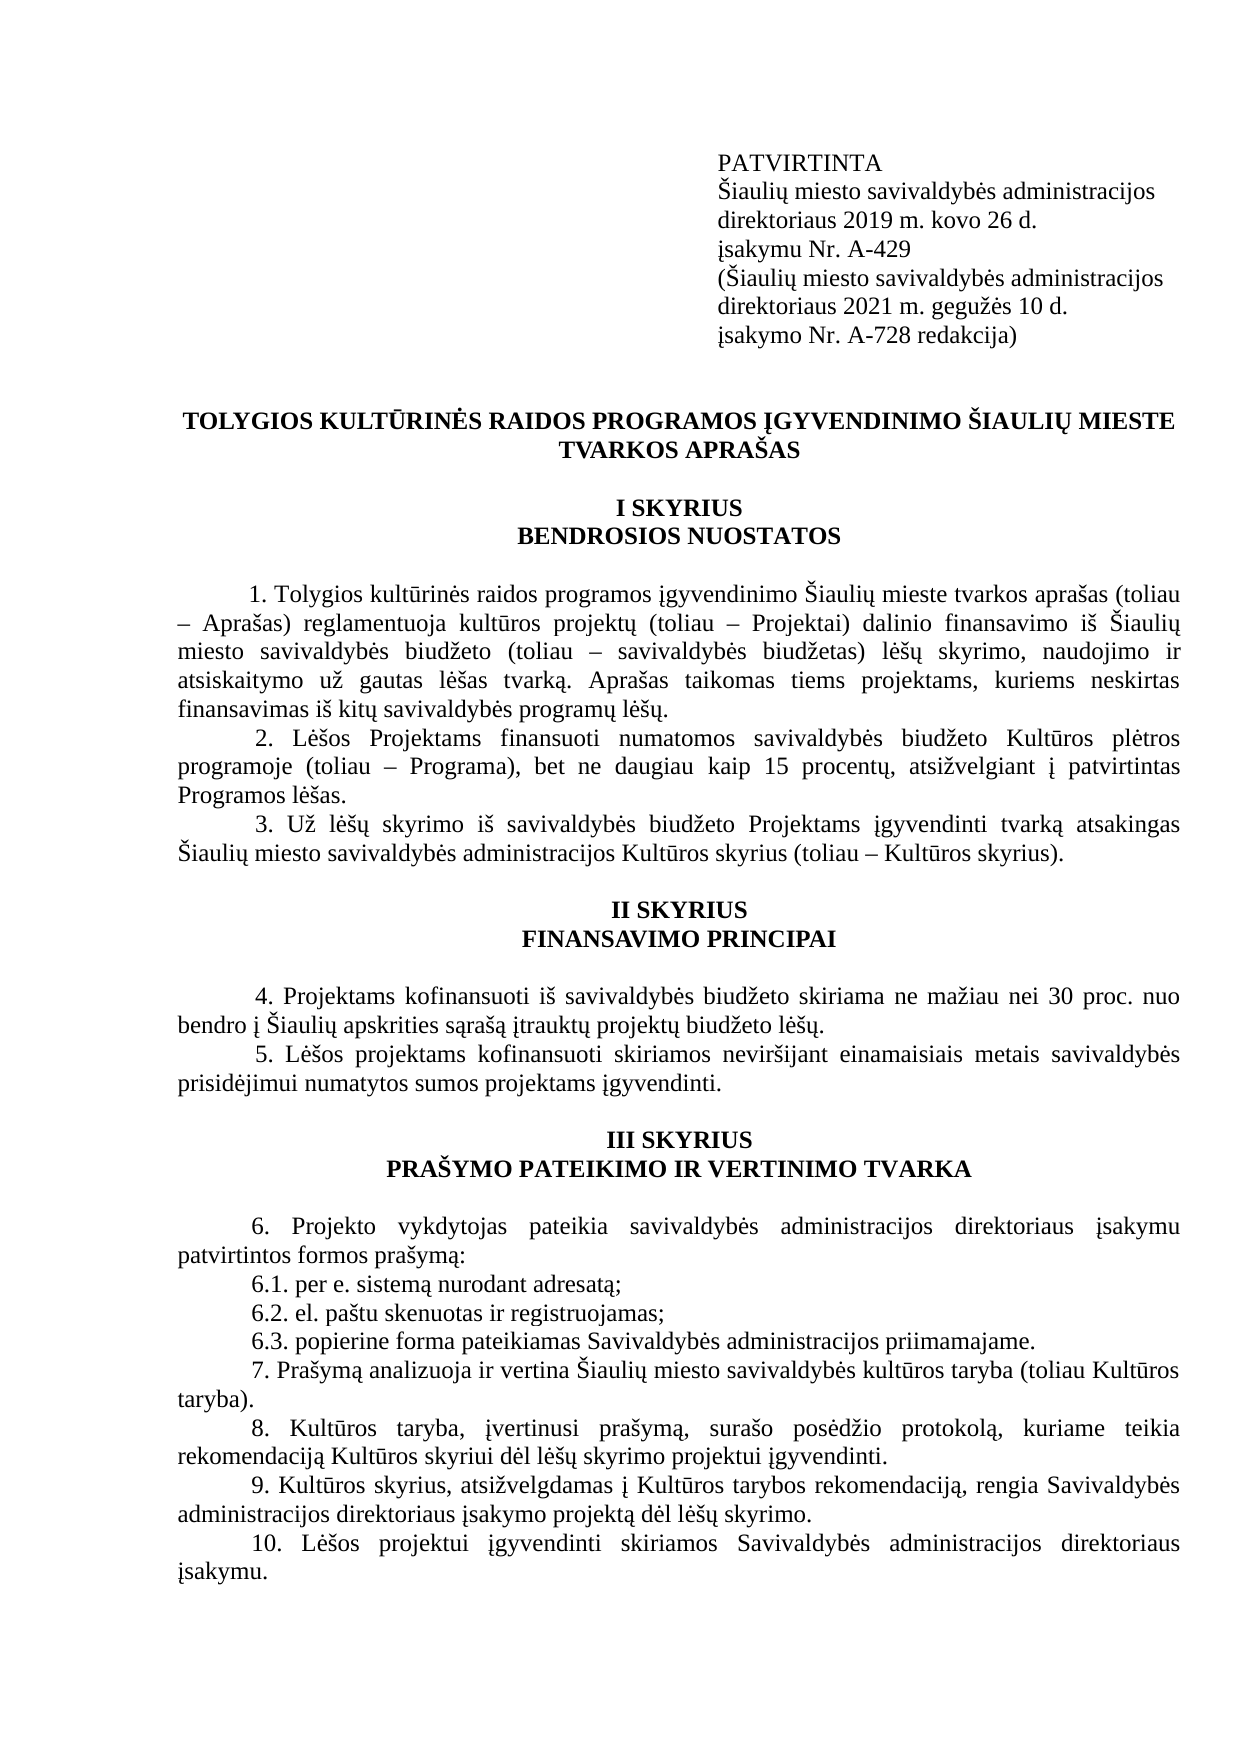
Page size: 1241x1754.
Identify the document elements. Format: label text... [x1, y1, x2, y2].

text 6.3. popierine forma pateikiamas Savivaldybės administracijos priimamajame. [177, 1326, 1181, 1355]
text 1. Tolygios kultūrinės raidos programos įgyvendinimo Šiaulių mieste tvarkos aprašas (toliau – Aprašas) reglamentuoja kultūros projektų (toliau – Projektai) dalinio finansavimo iš Šiaulių miesto savivaldybės biudžeto (toliau – savivaldybės biudžetas) lėšų skyrimo, naudojimo ir atsiskaitymo už gautas lėšas tvarką. Aprašas taikomas tiems projektams, kuriems neskirtas finansavimas iš kitų savivaldybės programų lėšų. [177, 579, 1181, 723]
text 6. Projekto vykdytojas pateikia savivaldybės administracijos direktoriaus įsakymu patvirtintos formos prašymą: [177, 1211, 1181, 1269]
text 10. Lėšos projektui įgyvendinti skiriamos Savivaldybės administracijos direktoriaus įsakymu. [177, 1528, 1181, 1585]
text PRAŠYMO PATEIKIMO IR VERTINIMO TVARKA [177, 1154, 1181, 1183]
text PATVIRTINTA [417, 148, 1181, 176]
text BENDROSIOS NUOSTATOS [177, 521, 1181, 550]
text 8. Kultūros taryba, įvertinusi prašymą, surašo posėdžio protokolą, kuriame teikia rekomendaciją Kultūros skyriui dėl lėšų skyrimo projektui įgyvendinti. [177, 1413, 1181, 1470]
text 9. Kultūros skyrius, atsižvelgdamas į Kultūros tarybos rekomendaciją, rengia Savivaldybės administracijos direktoriaus įsakymo projektą dėl lėšų skyrimo. [177, 1470, 1181, 1528]
text FINANSAVIMO PRINCIPAI [177, 924, 1181, 953]
text direktoriaus 2019 m. kovo 26 d. [417, 205, 1181, 234]
text 6.2. el. paštu skenuotas ir registruojamas; [177, 1298, 1181, 1326]
text 6.1. per e. sistemą nurodant adresatą; [177, 1269, 1181, 1298]
text įsakymo Nr. A-728 redakcija) [417, 320, 1181, 349]
text I SKYRIUS [177, 493, 1181, 521]
text 7. Prašymą analizuoja ir vertina Šiaulių miesto savivaldybės kultūros taryba (toliau Kultūros taryba). [177, 1355, 1181, 1413]
text įsakymu Nr. A-429 [417, 234, 1181, 263]
text TOLYGIOS KULTŪRINĖS RAIDOS PROGRAMOS ĮGYVENDINIMO ŠIAULIŲ MIESTE TVARKOS APRAŠAS [177, 406, 1181, 464]
text 5. Lėšos projektams kofinansuoti skiriamos neviršijant einamaisiais metais savivaldybės prisidėjimui numatytos sumos projektams įgyvendinti. [177, 1039, 1181, 1096]
text 2. Lėšos Projektams finansuoti numatomos savivaldybės biudžeto Kultūros plėtros programoje (toliau – Programa), bet ne daugiau kaip 15 procentų, atsižvelgiant į patvirtintas Programos lėšas. [177, 723, 1181, 809]
text III SKYRIUS [177, 1125, 1181, 1154]
text (Šiaulių miesto savivaldybės administracijos [417, 263, 1181, 291]
text direktoriaus 2021 m. gegužės 10 d. [417, 291, 1181, 320]
text 3. Už lėšų skyrimo iš savivaldybės biudžeto Projektams įgyvendinti tvarką atsakingas Šiaulių miesto savivaldybės administracijos Kultūros skyrius (toliau – Kultūros skyrius). [177, 809, 1181, 866]
text Šiaulių miesto savivaldybės administracijos [417, 176, 1181, 205]
text 4. Projektams kofinansuoti iš savivaldybės biudžeto skiriama ne mažiau nei 30 proc. nuo bendro į Šiaulių apskrities sąrašą įtrauktų projektų biudžeto lėšų. [177, 981, 1181, 1039]
text II SKYRIUS [177, 895, 1181, 924]
